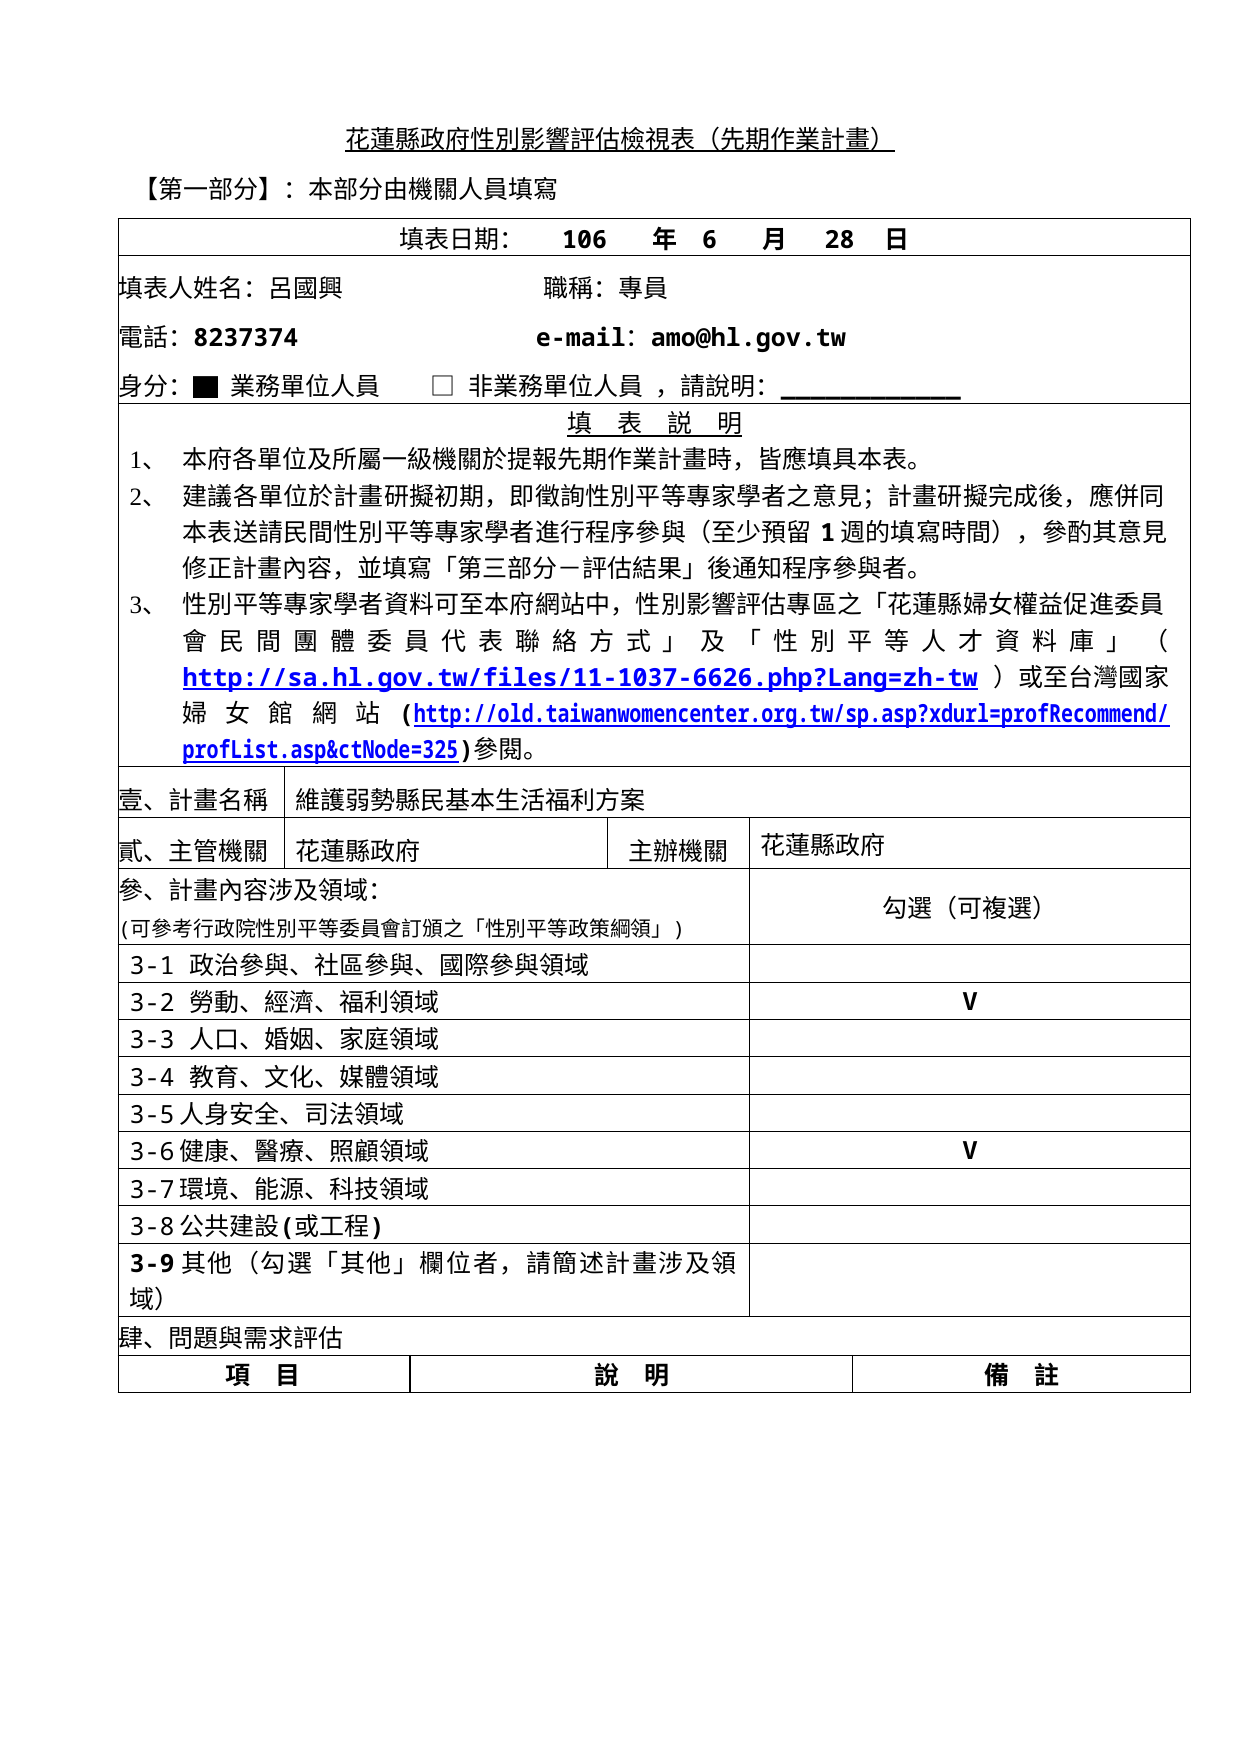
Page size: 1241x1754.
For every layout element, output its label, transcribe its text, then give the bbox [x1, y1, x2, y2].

table_cell V [750, 1132, 1190, 1168]
table_cell 3-6健康、醫療、照顧領域 [119, 1132, 749, 1168]
table_cell V [750, 983, 1190, 1019]
table_cell 花蓮縣政府 [285, 818, 607, 868]
table_cell 勾選（可複選） [750, 869, 1190, 944]
table_cell 3-5人身安全、司法領域 [119, 1095, 749, 1131]
table_cell 填表人姓名：呂國興 職稱：專員 電話：8237374 e-mail：amo@hl.gov.tw 身分：▇ 業務單位人員 □ 非業務單位人員 ，請說明：____________ [119, 256, 1190, 403]
table_cell 花蓮縣政府 [750, 818, 1190, 868]
text 花蓮縣政府性別影響評估檢視表（先期作業計畫） [118, 118, 1122, 156]
table_cell 主辦機關 [608, 818, 749, 868]
table_cell 貳、主管機關 [119, 818, 284, 868]
table_cell 維護弱勢縣民基本生活福利方案 [285, 767, 1190, 817]
table_cell 參、計畫內容涉及領域： (可參考行政院性別平等委員會訂頒之「性別平等政策綱領」) [119, 869, 749, 944]
table_cell [750, 1057, 1190, 1093]
table_cell 3-9其他（勾選「其他」欄位者，請簡述計畫涉及領域） [119, 1244, 749, 1316]
table_cell 3-2 勞動、經濟、福利領域 [119, 983, 749, 1019]
table_cell 說 明 [411, 1356, 852, 1392]
text 【第一部分】：本部分由機關人員填寫 [43, 168, 1097, 206]
table_cell 3-8公共建設(或工程) [119, 1206, 749, 1243]
table_cell [750, 1020, 1190, 1056]
table_cell [750, 1169, 1190, 1205]
table_cell [750, 1244, 1190, 1316]
table_cell 項 目 [119, 1356, 409, 1392]
table_cell 3-7環境、能源、科技領域 [119, 1169, 749, 1205]
table_cell 3-1 政治參與、社區參與、國際參與領域 [119, 945, 749, 982]
table_cell 填 表 説 明 本府各單位及所屬一級機關於提報先期作業計畫時，皆應填具本表。 建議各單位於計畫研擬初期，即徵詢性別平等專家學者之意見；計畫研擬完成後，應併同本表送請民間性別平等專家學者進行程序參與（至少預留1週的填寫時間），參酌其意見修正計畫內容，並填寫「第三部分－評估結果」後通知程序參與者。 性別平等專家學者資料可至本府網站中，性別影響評估專區之「花蓮縣婦女權益促進委員會民間團體委員代表聯絡方式」及「性別平等人才資料庫」（ http://sa.hl.gov.tw/files/11-1037-6626.php?Lang=zh-tw ）或至台灣國家婦女館網站(http://old.taiwanwomencenter.org.tw/sp.asp?xdurl=profRecommend/profList.asp&ctNode=325)參閱。 [119, 404, 1190, 766]
table_cell [750, 1206, 1190, 1243]
table_cell 3-3 人口、婚姻、家庭領域 [119, 1020, 749, 1056]
table_cell [750, 945, 1190, 982]
table_cell 壹、計畫名稱 [119, 767, 284, 817]
table_header 填表日期： 106 年 6 月 28 日 [119, 219, 1190, 255]
table_cell 備 註 [853, 1356, 1190, 1392]
table_cell 肆、問題與需求評估 [119, 1317, 1190, 1355]
table_cell 3-4 教育、文化、媒體領域 [119, 1057, 749, 1093]
table_cell [750, 1095, 1190, 1131]
